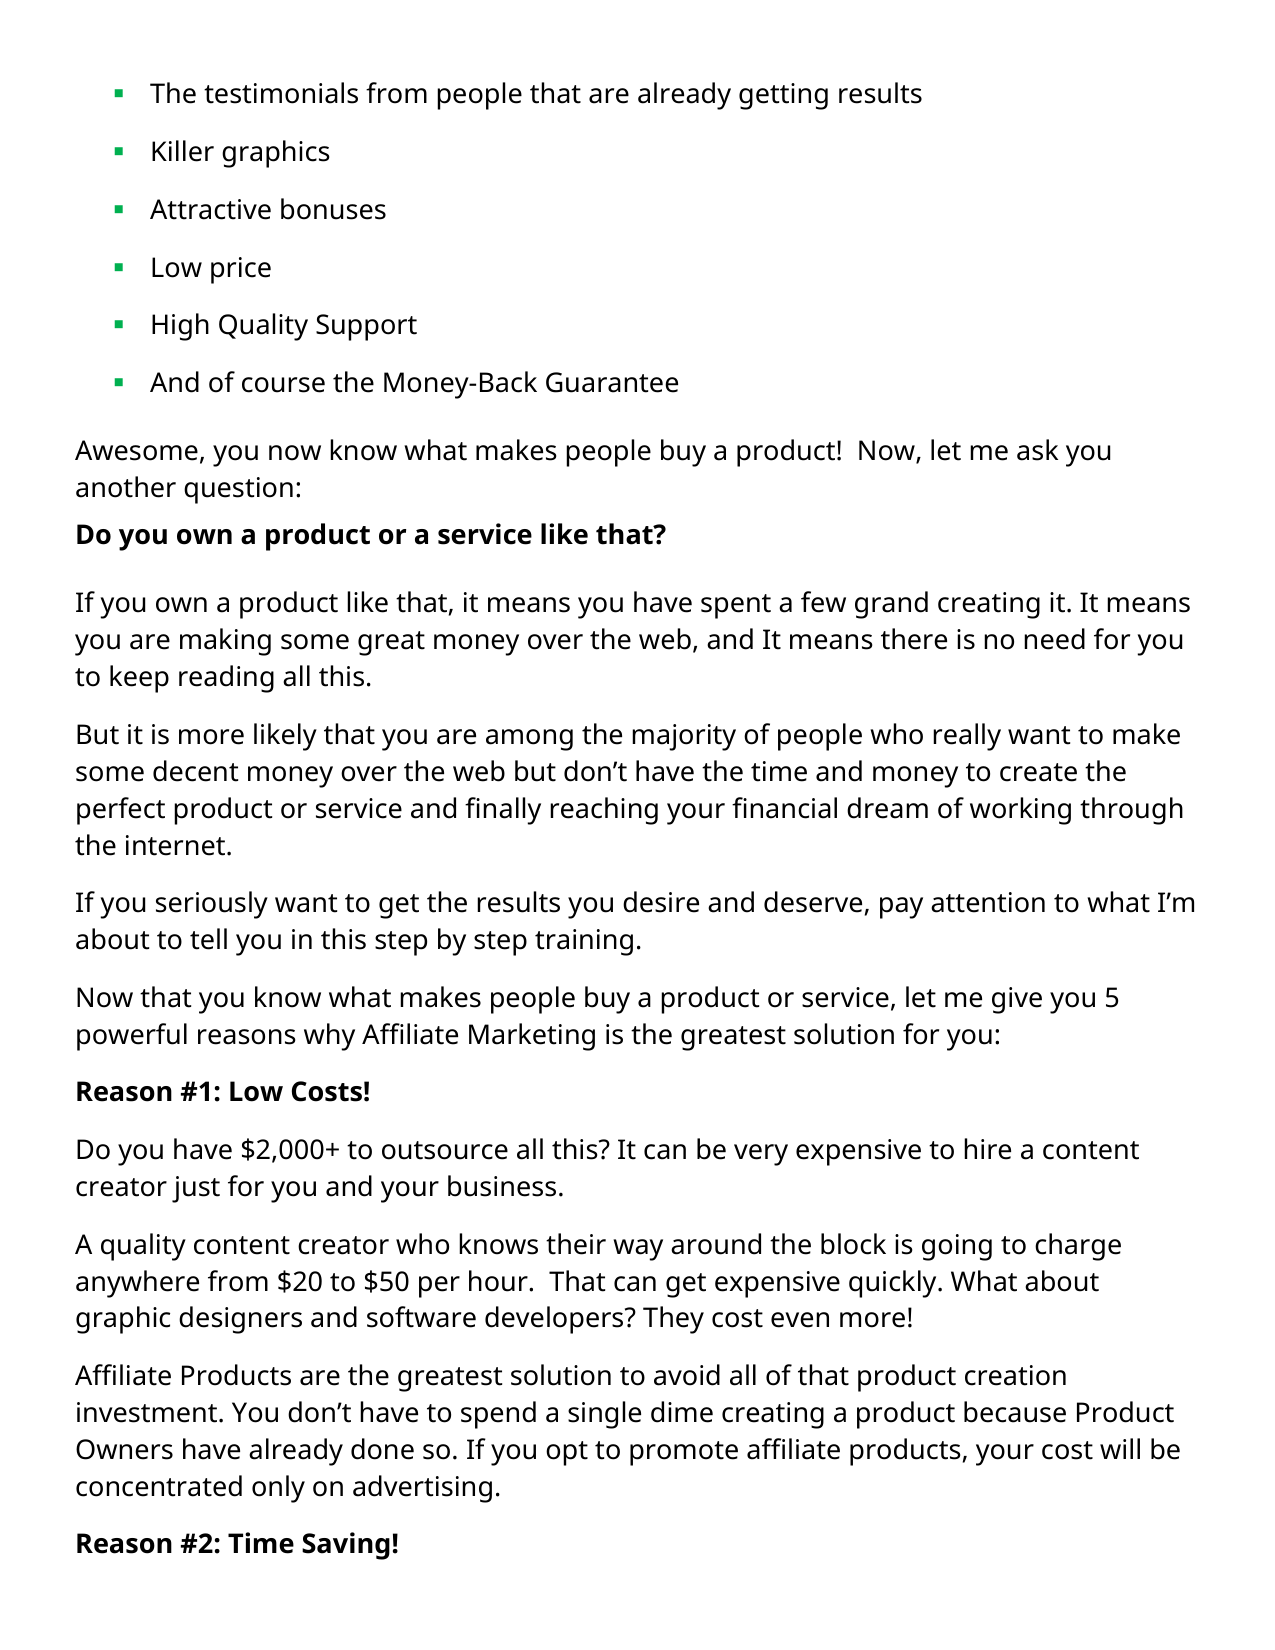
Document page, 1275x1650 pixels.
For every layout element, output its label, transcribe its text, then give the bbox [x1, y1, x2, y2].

list And of course the Money-Back Guarantee [112, 363, 1200, 400]
text A quality content creator who knows their way around the block is going to charge anywhere from $20 to $50 per hour. That can get expensive quickly. What about graphic designers and software developers? They cost even more! [75, 1225, 1200, 1336]
text Awesome, you now know what makes people buy a product! Now, let me ask you another question: [75, 432, 1200, 505]
list The testimonials from people that are already getting results [112, 75, 1200, 112]
text Reason #1: Low Costs! [75, 1073, 1200, 1110]
list Killer graphics [112, 133, 1200, 169]
text Do you have $2,000+ to outsource all this? It can be very expensive to hire a content creator just for you and your business. [75, 1131, 1200, 1204]
text Now that you know what makes people buy a product or service, let me give you 5 powerful reasons why Affiliate Marketing is the greatest solution for you: [75, 978, 1200, 1052]
list Attractive bonuses [112, 190, 1200, 227]
list Low price [112, 248, 1200, 285]
text But it is more likely that you are among the majority of people who really want to make some decent money over the web but don’t have the time and money to create the perfect product or service and finally reaching your financial dream of working through the internet. [75, 715, 1200, 863]
text Affiliate Products are the greatest solution to avoid all of that product creation investment. You don’t have to spend a single dime creating a product because Product Owners have already done so. If you opt to promote affiliate products, your cost will be concentrated only on advertising. [75, 1357, 1200, 1504]
text Reason #2: Time Saving! [75, 1525, 1200, 1562]
text If you own a product like that, it means you have spent a few grand creating it. It means you are making some great money over the web, and It means there is no need for you to keep reading all this. [75, 584, 1200, 694]
text If you seriously want to get the results you desire and deserve, pay attention to what I’m about to tell you in this step by step training. [75, 884, 1200, 957]
list High Quality Support [112, 306, 1200, 343]
text Do you own a product or a service like that? [75, 516, 1200, 553]
